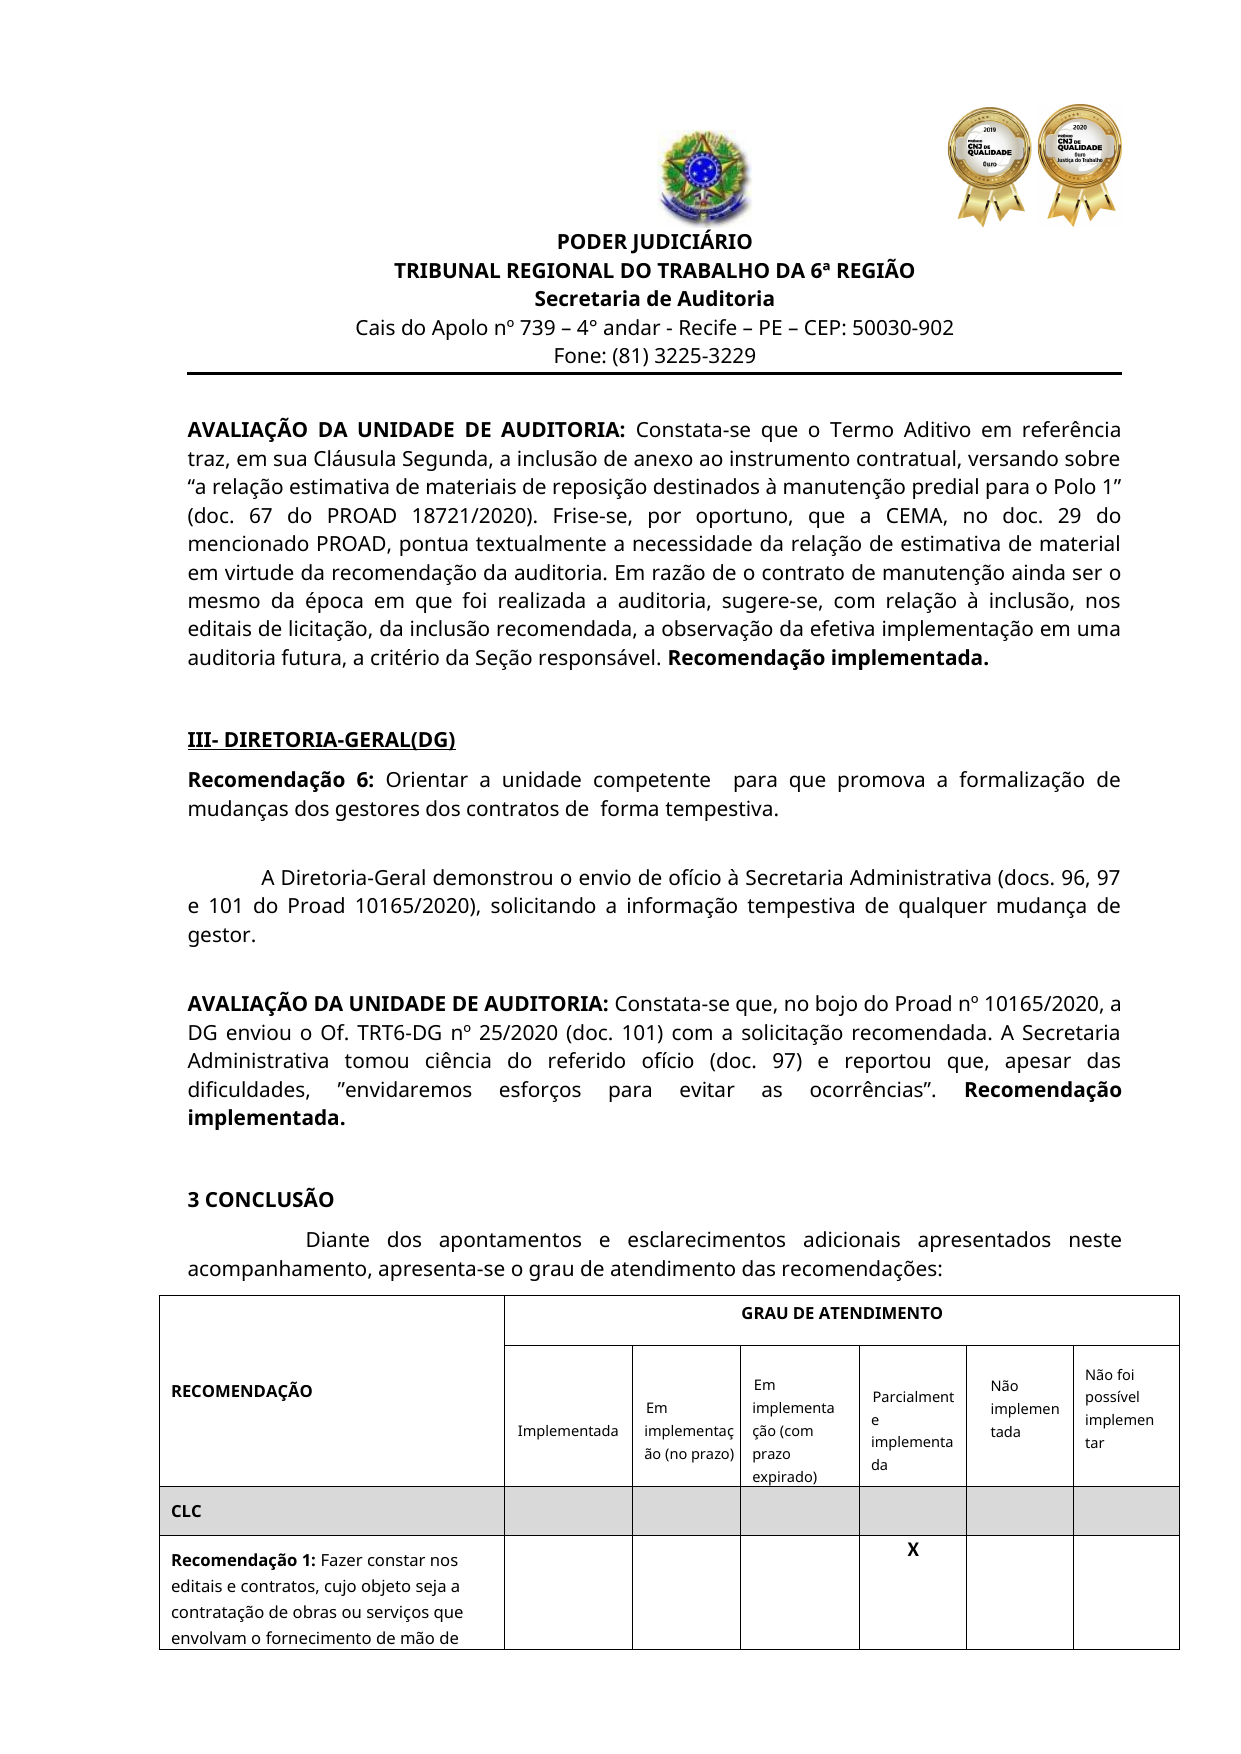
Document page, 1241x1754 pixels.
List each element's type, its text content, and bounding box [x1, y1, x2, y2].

table_cell Não foi possível implementar [1074, 1346, 1179, 1486]
table_cell Recomendação 1: Fazer constar nos editais e contratos, cujo objeto seja a contratação de obras ou serviços que envolvam o fornecimento de mão de [160, 1536, 504, 1649]
table_cell [633, 1487, 740, 1535]
table_header RECOMENDAÇÃO [160, 1296, 504, 1486]
subtitle 3 CONCLUSÃO [187, 1185, 1122, 1213]
table_cell Em implementação (com prazo expirado) [741, 1346, 859, 1486]
subtitle III- DIRETORIA-GERAL(DG) [187, 725, 1122, 753]
picture [947, 106, 1032, 228]
subtitle AVALIAÇÃO DA UNIDADE DE AUDITORIA: Constata-se que o Termo Aditivo em referência traz, em sua Cláusula Segunda, a inclusão de anexo ao instrumento contratual, versando sobre “a relação estimativa de materiais de reposição destinados à manutenção predial para o Polo 1” (doc. 67 do PROAD 18721/2020). Frise-se, por oportuno, que a CEMA, no doc. 29 do mencionado PROAD, pontua textualmente a necessidade da relação de estimativa de material em virtude da recomendação da auditoria. Em razão de o contrato de manutenção ainda ser o mesmo da época em que foi realizada a auditoria, sugere-se, com relação à inclusão, nos editais de licitação, da inclusão recomendada, a observação da efetiva implementação em uma auditoria futura, a critério da Seção responsável. Recomendação implementada. [187, 416, 1122, 671]
table_cell [860, 1487, 966, 1535]
subtitle A Diretoria-Geral demonstrou o envio de ofício à Secretaria Administrativa (docs. 96, 97 e 101 do Proad 10165/2020), solicitando a informação tempestiva de qualquer mudança de gestor. [187, 863, 1122, 948]
table_cell Parcialmente implementada [860, 1346, 966, 1486]
table_cell [505, 1487, 632, 1535]
table_cell X [860, 1536, 966, 1649]
table_cell [741, 1536, 859, 1649]
table_cell [967, 1487, 1073, 1535]
subtitle Diante dos apontamentos e esclarecimentos adicionais apresentados neste acompanhamento, apresenta-se o grau de atendimento das recomendações: [187, 1226, 1122, 1282]
table_cell [505, 1536, 632, 1649]
table_cell [967, 1536, 1073, 1649]
table_cell [1074, 1536, 1179, 1649]
table_cell Em implementação (no prazo) [633, 1346, 740, 1486]
subtitle Recomendação 6: Orientar a unidade competente para que promova a formalização de mudanças dos gestores dos contratos de forma tempestiva. [187, 766, 1122, 822]
table_cell Implementada [505, 1346, 632, 1486]
picture [1037, 103, 1123, 228]
subtitle AVALIAÇÃO DA UNIDADE DE AUDITORIA: Constata-se que, no bojo do Proad nº 10165/2020, a DG enviou o Of. TRT6-DG nº 25/2020 (doc. 101) com a solicitação recomendada. A Secretaria Administrativa tomou ciência do referido ofício (doc. 97) e reportou que, apesar das dificuldades, ”envidaremos esforços para evitar as ocorrências”. Recomendação implementada. [187, 989, 1122, 1132]
table_header GRAU DE ATENDIMENTO [505, 1296, 1179, 1345]
table_cell [633, 1536, 740, 1649]
table_cell [741, 1487, 859, 1535]
table_cell Não implementada [967, 1346, 1073, 1486]
table_cell CLC [160, 1487, 504, 1535]
picture [657, 130, 753, 228]
table_cell [1074, 1487, 1179, 1535]
